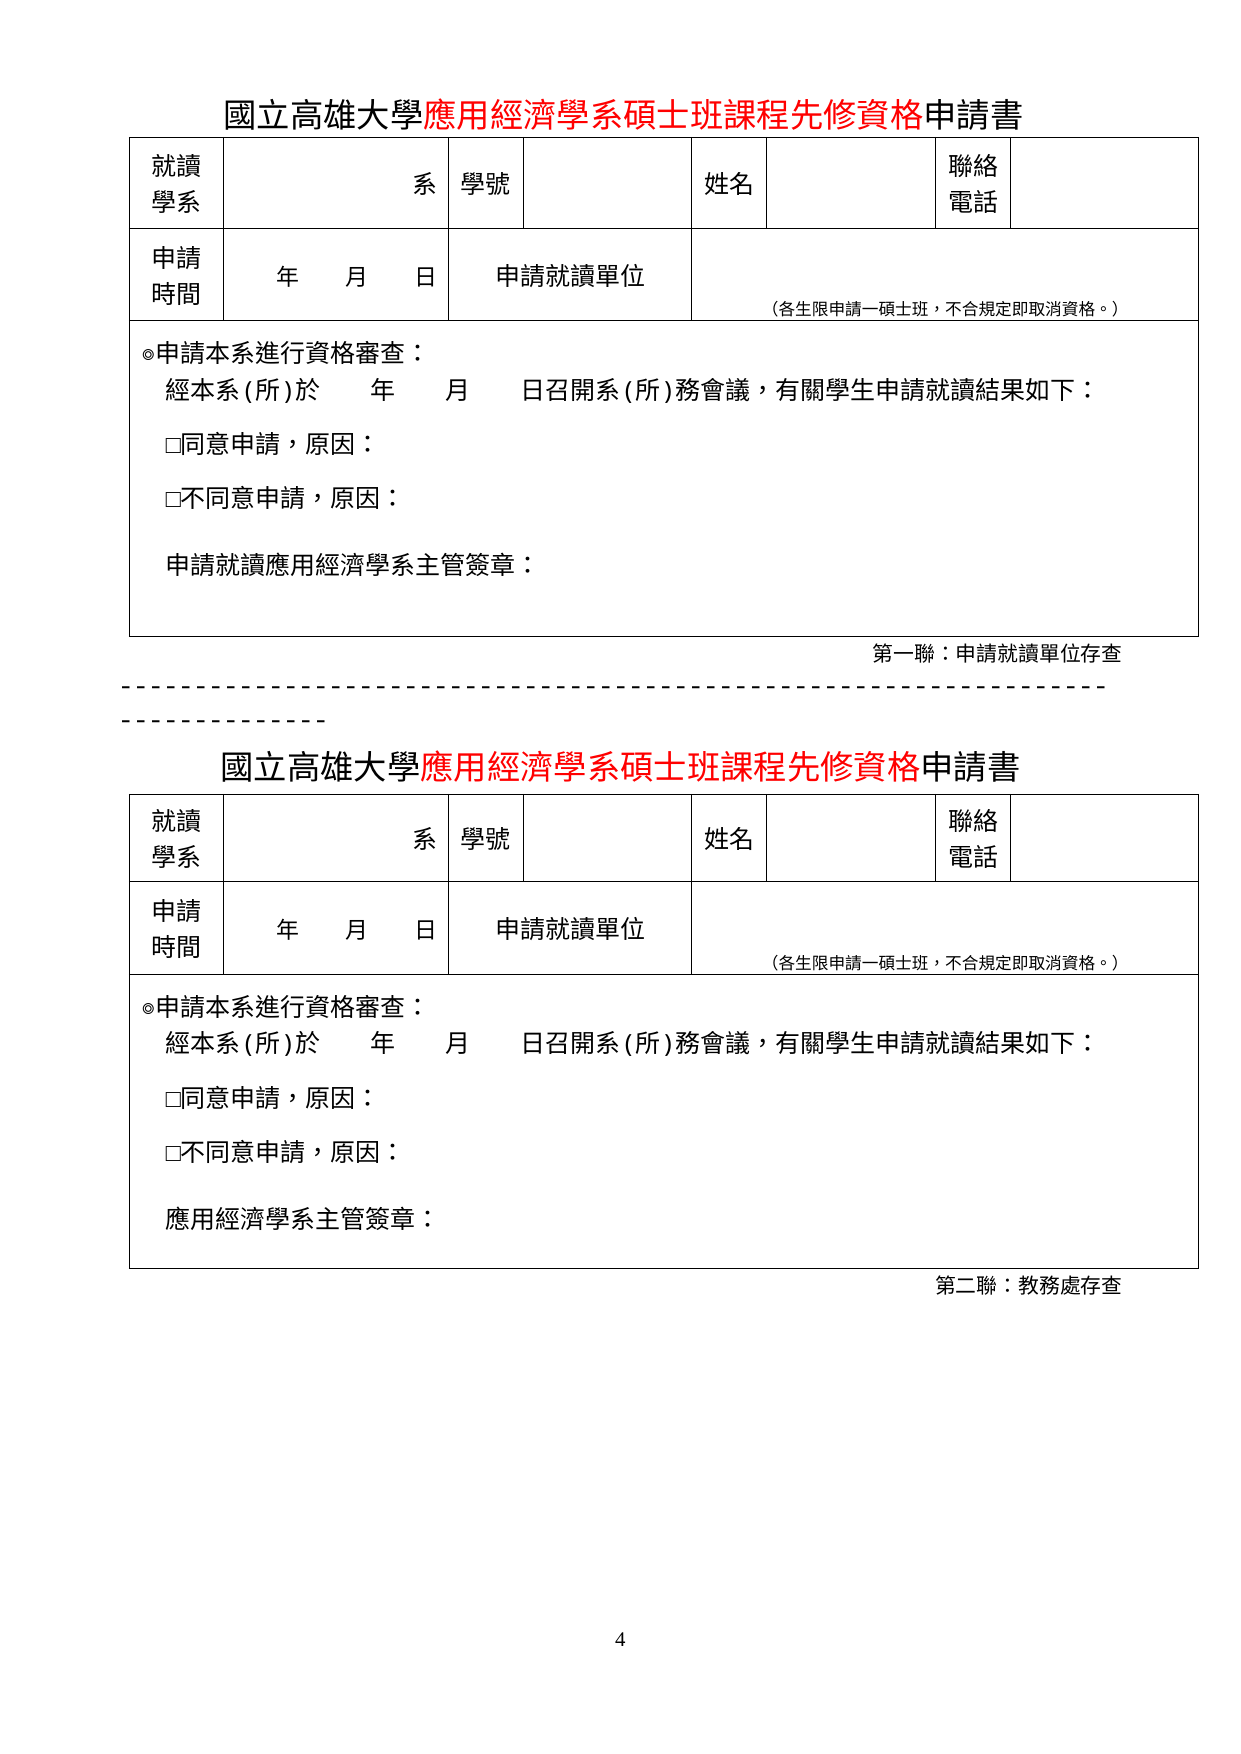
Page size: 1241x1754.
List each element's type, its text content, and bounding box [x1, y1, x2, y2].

table_header [767, 138, 935, 228]
table_cell （各生限申請一碩士班，不合規定即取消資格。） [692, 882, 1198, 974]
text 國立高雄大學應用經濟學系碩士班課程先修資格申請書 [118, 89, 1122, 137]
table_header 系 [224, 138, 448, 228]
table_header 學號 [449, 795, 523, 881]
table_header 系 [224, 795, 448, 881]
table_cell ◎申請本系進行資格審查： 經本系(所)於 年 月 日召開系(所)務會議，有關學生申請就讀結果如下： □同意申請，原因： □不同意申請，原因： 申請就讀應用經濟學系主管簽章： [130, 321, 1198, 636]
table_header [767, 795, 935, 881]
table_header [1011, 795, 1198, 881]
table_cell ◎申請本系進行資格審查： 經本系(所)於 年 月 日召開系(所)務會議，有關學生申請就讀結果如下： □同意申請，原因： □不同意申請，原因： 應用經濟學系主管簽章： [130, 975, 1198, 1268]
table_header [1011, 138, 1198, 228]
table_header 聯絡 電話 [936, 138, 1010, 228]
text 國立高雄大學應用經濟學系碩士班課程先修資格申請書 [118, 741, 1122, 789]
table_cell 年 月 日 [224, 882, 448, 974]
table_header 姓名 [692, 795, 766, 881]
table_header [524, 138, 691, 228]
table_header 姓名 [692, 138, 766, 228]
table_header 學號 [449, 138, 523, 228]
table_cell 申請就讀單位 [449, 229, 691, 320]
table_header [524, 795, 691, 881]
table_cell 申請就讀單位 [449, 882, 691, 974]
table_header 就讀 學系 [130, 138, 223, 228]
text 第二聯：教務處存查 [118, 1269, 1122, 1299]
text -------------------------------------------------------------------------------- [118, 667, 1122, 736]
table_header 聯絡 電話 [936, 795, 1010, 881]
table_header 就讀 學系 [130, 795, 223, 881]
table_cell 申請 時間 [130, 229, 223, 320]
table_cell 年 月 日 [224, 229, 448, 320]
text 第一聯：申請就讀單位存查 [118, 637, 1122, 667]
table_cell 申請 時間 [130, 882, 223, 974]
table_cell （各生限申請一碩士班，不合規定即取消資格。） [692, 229, 1198, 320]
